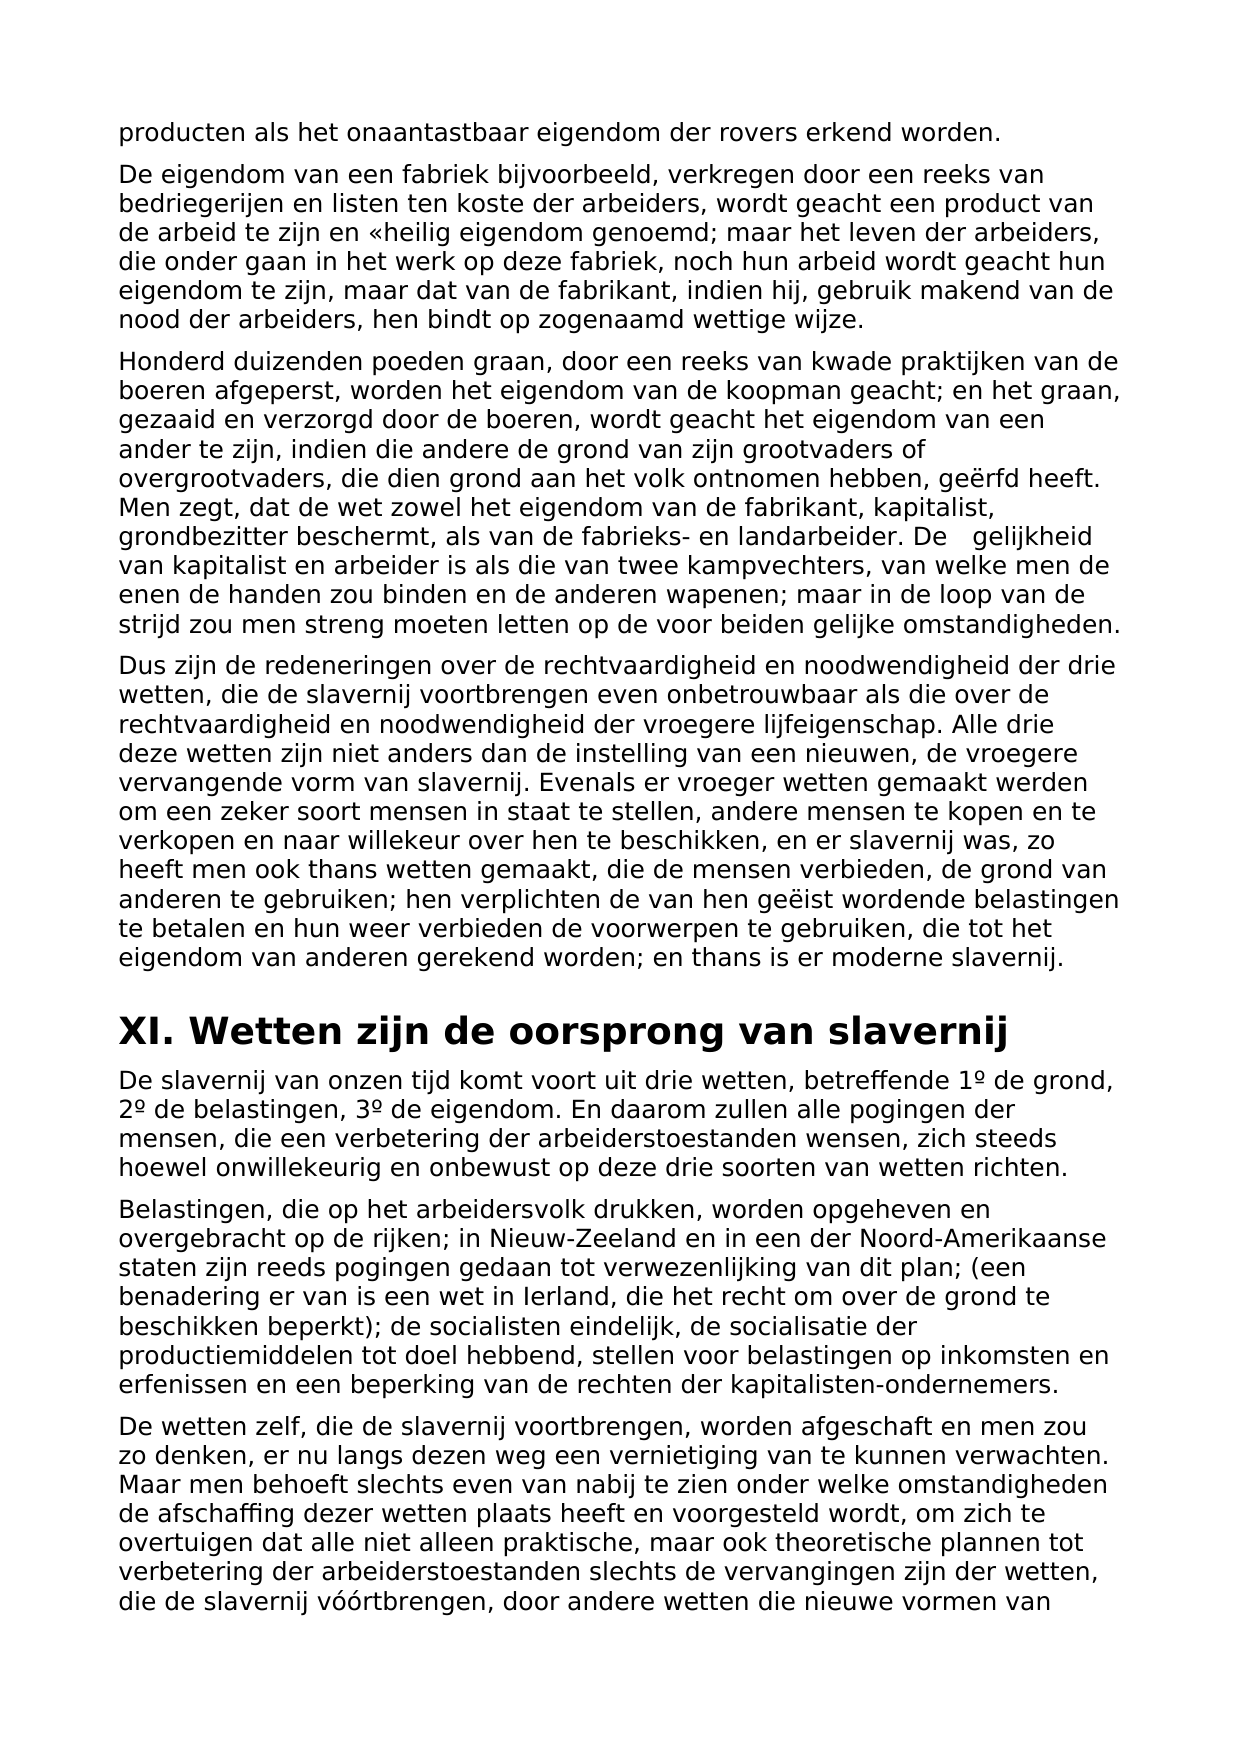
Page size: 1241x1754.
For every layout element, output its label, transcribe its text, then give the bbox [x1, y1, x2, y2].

text Honderd duizenden poeden graan, door een reeks van kwade praktijken van de boeren afgeperst, worden het eigendom van de koopman geacht; en het graan, gezaaid en verzorgd door de boeren, wordt geacht het eigendom van een ander te zijn, indien die andere de grond van zijn grootvaders of overgrootvaders, die dien grond aan het volk ontnomen hebben, geërfd heeft. Men zegt, dat de wet zowel het eigendom van de fabrikant, kapitalist, grondbezitter beschermt, als van de fabrieks- en landarbeider. De gelijkheid van kapitalist en arbeider is als die van twee kampvechters, van welke men de enen de handen zou binden en de anderen wapenen; maar in de loop van de strijd zou men streng moeten letten op de voor beiden gelijke omstandigheden. [118, 347, 1122, 639]
text De eigendom van een fabriek bijvoorbeeld, verkregen door een reeks van bedriegerijen en listen ten koste der arbeiders, wordt geacht een product van de arbeid te zijn en «heilig eigendom genoemd; maar het leven der arbeiders, die onder gaan in het werk op deze fabriek, noch hun arbeid wordt geacht hun eigendom te zijn, maar dat van de fabrikant, indien hij, gebruik makend van de nood der arbeiders, hen bindt op zogenaamd wettige wijze. [118, 160, 1122, 335]
text Dus zijn de redeneringen over de rechtvaardigheid en noodwendigheid der drie wetten, die de slavernij voortbrengen even onbetrouwbaar als die over de rechtvaardigheid en noodwendigheid der vroegere lijfeigenschap. Alle drie deze wetten zijn niet anders dan de instelling van een nieuwen, de vroegere vervangende vorm van slavernij. Evenals er vroeger wetten gemaakt werden om een zeker soort mensen in staat te stellen, andere mensen te kopen en te verkopen en naar willekeur over hen te beschikken, en er slavernij was, zo heeft men ook thans wetten gemaakt, die de mensen verbieden, de grond van anderen te gebruiken; hen verplichten de van hen geëist wordende belastingen te betalen en hun weer verbieden de voorwerpen te gebruiken, die tot het eigendom van anderen gerekend worden; en thans is er moderne slavernij. [118, 651, 1122, 972]
text producten als het onaantastbaar eigendom der rovers erkend worden. [118, 118, 1122, 147]
text Belastingen, die op het arbeidersvolk drukken, worden opgeheven en overgebracht op de rijken; in Nieuw-Zeeland en in een der Noord-Amerikaanse staten zijn reeds pogingen gedaan tot verwezenlijking van dit plan; (een benadering er van is een wet in Ierland, die het recht om over de grond te beschikken beperkt); de socialisten eindelijk, de socialisatie der productiemiddelen tot doel hebbend, stellen voor belastingen op inkomsten en erfenissen en een beperking van de rechten der kapitalisten-ondernemers. [118, 1195, 1122, 1399]
text De wetten zelf, die de slavernij voortbrengen, worden afgeschaft en men zou zo denken, er nu langs dezen weg een vernietiging van te kunnen verwachten. Maar men behoeft slechts even van nabij te zien onder welke omstandigheden de afschaffing dezer wetten plaats heeft en voorgesteld wordt, om zich te overtuigen dat alle niet alleen praktische, maar ook theoretische plannen tot verbetering der arbeiderstoestanden slechts de vervangingen zijn der wetten, die de slavernij vóórtbrengen, door andere wetten die nieuwe vormen van [118, 1412, 1122, 1616]
text De slavernij van onzen tijd komt voort uit drie wetten, betreffende 1º de grond, 2º de belastingen, 3º de eigendom. En daarom zullen alle pogingen der mensen, die een verbetering der arbeiderstoestanden wensen, zich steeds hoewel onwillekeurig en onbewust op deze drie soorten van wetten richten. [118, 1066, 1122, 1183]
subtitle XI. Wetten zijn de oorsprong van slavernij [118, 1010, 1122, 1053]
